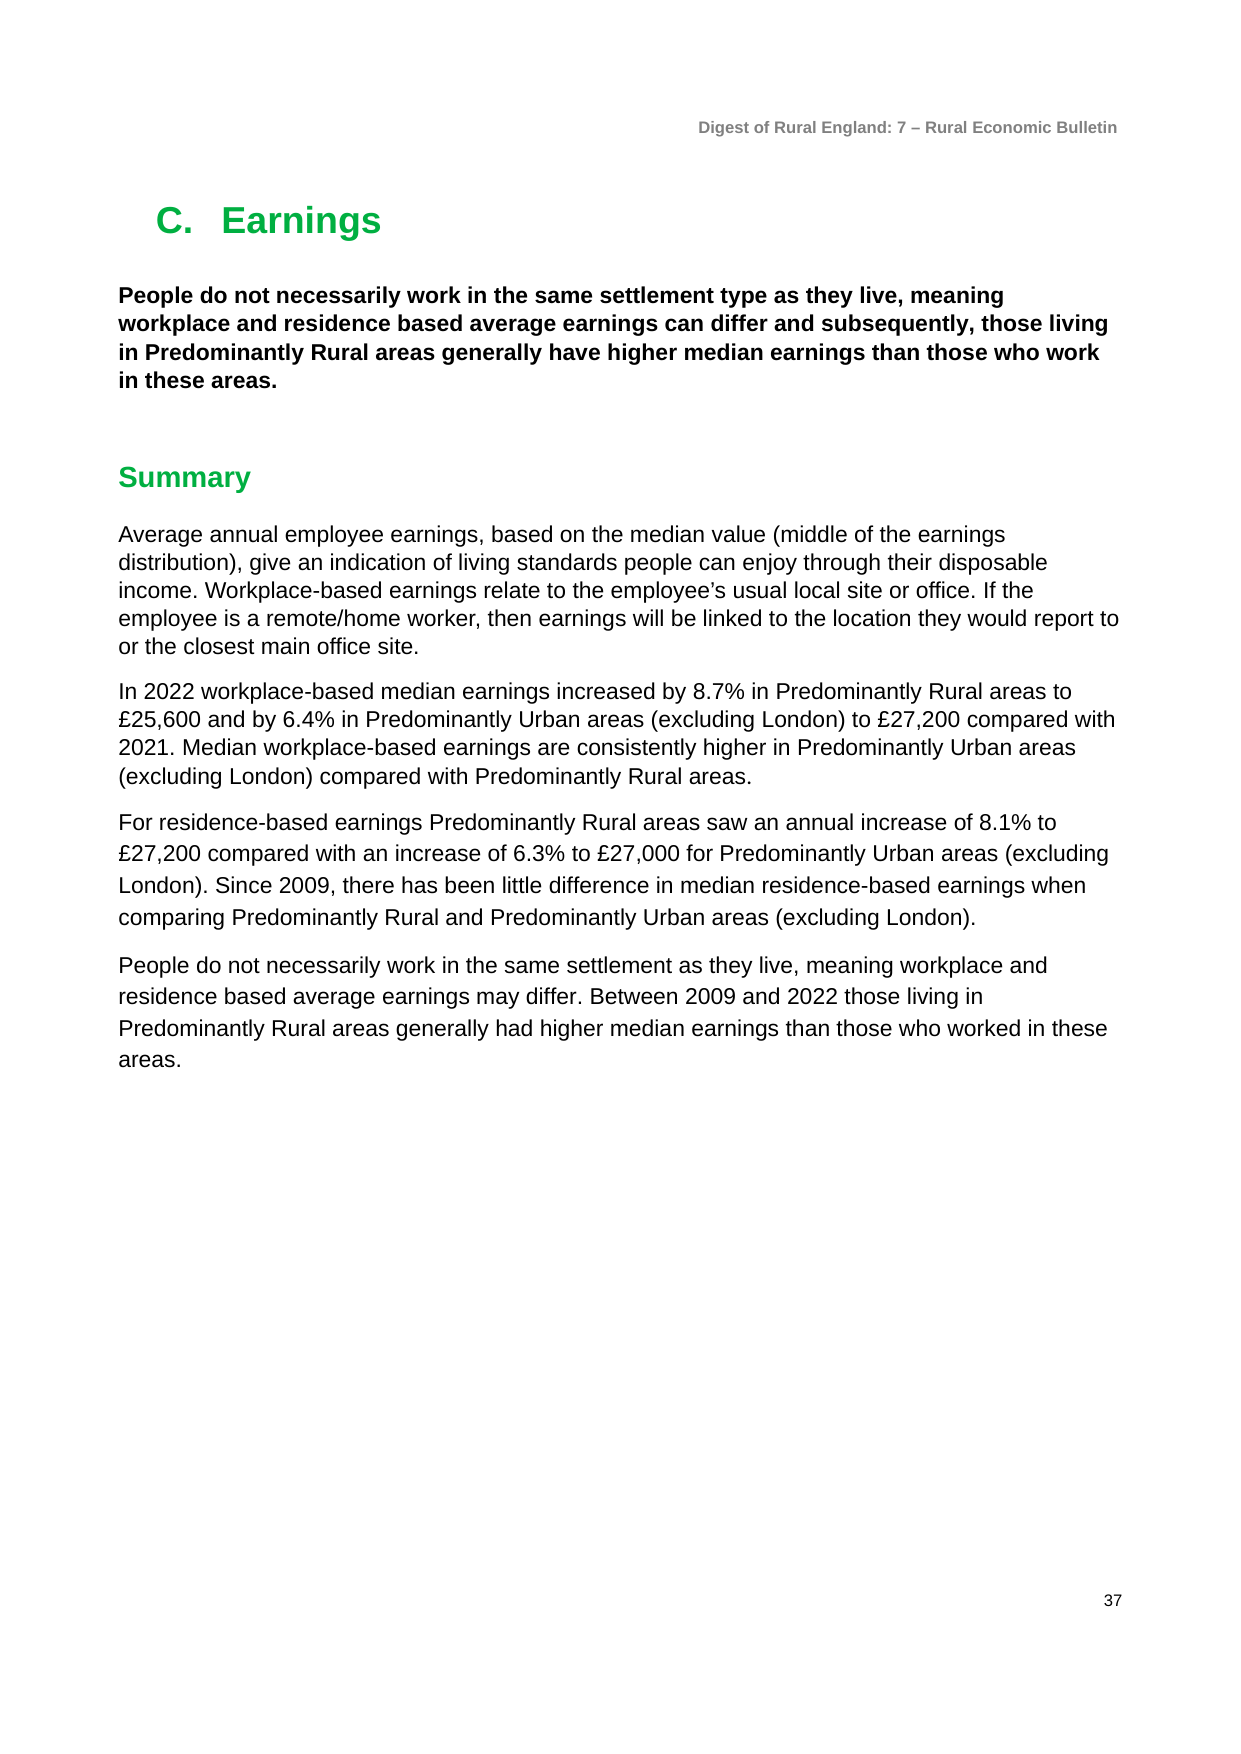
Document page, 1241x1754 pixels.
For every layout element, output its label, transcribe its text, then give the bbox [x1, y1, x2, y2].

text For residence-based earnings Predominantly Rural areas saw an annual increase of 8.1% to £27,200 compared with an increase of 6.3% to £27,000 for Predominantly Urban areas (excluding London). Since 2009, there has been little difference in median residence-based earnings when comparing Predominantly Rural and Predominantly Urban areas (excluding London). [118, 809, 1122, 930]
subtitle Summary [118, 460, 1122, 493]
text People do not necessarily work in the same settlement type as they live, meaning workplace and residence based average earnings can differ and subsequently, those living in Predominantly Rural areas generally have higher median earnings than those who work in these areas. [118, 282, 1122, 393]
text In 2022 workplace-based median earnings increased by 8.7% in Predominantly Rural areas to £25,600 and by 6.4% in Predominantly Urban areas (excluding London) to £27,200 compared with 2021. Median workplace-based earnings are consistently higher in Predominantly Urban areas (excluding London) compared with Predominantly Rural areas. [118, 678, 1122, 790]
text Average annual employee earnings, based on the median value (middle of the earnings distribution), give an indication of living standards people can enjoy through their disposable income. Workplace-based earnings relate to the employee’s usual local site or office. If the employee is a remote/home worker, then earnings will be linked to the location they would report to or the closest main office site. [118, 521, 1122, 659]
subtitle Earnings [156, 199, 1122, 242]
text People do not necessarily work in the same settlement as they live, meaning workplace and residence based average earnings may differ. Between 2009 and 2022 those living in Predominantly Rural areas generally had higher median earnings than those who worked in these areas. [118, 952, 1122, 1073]
